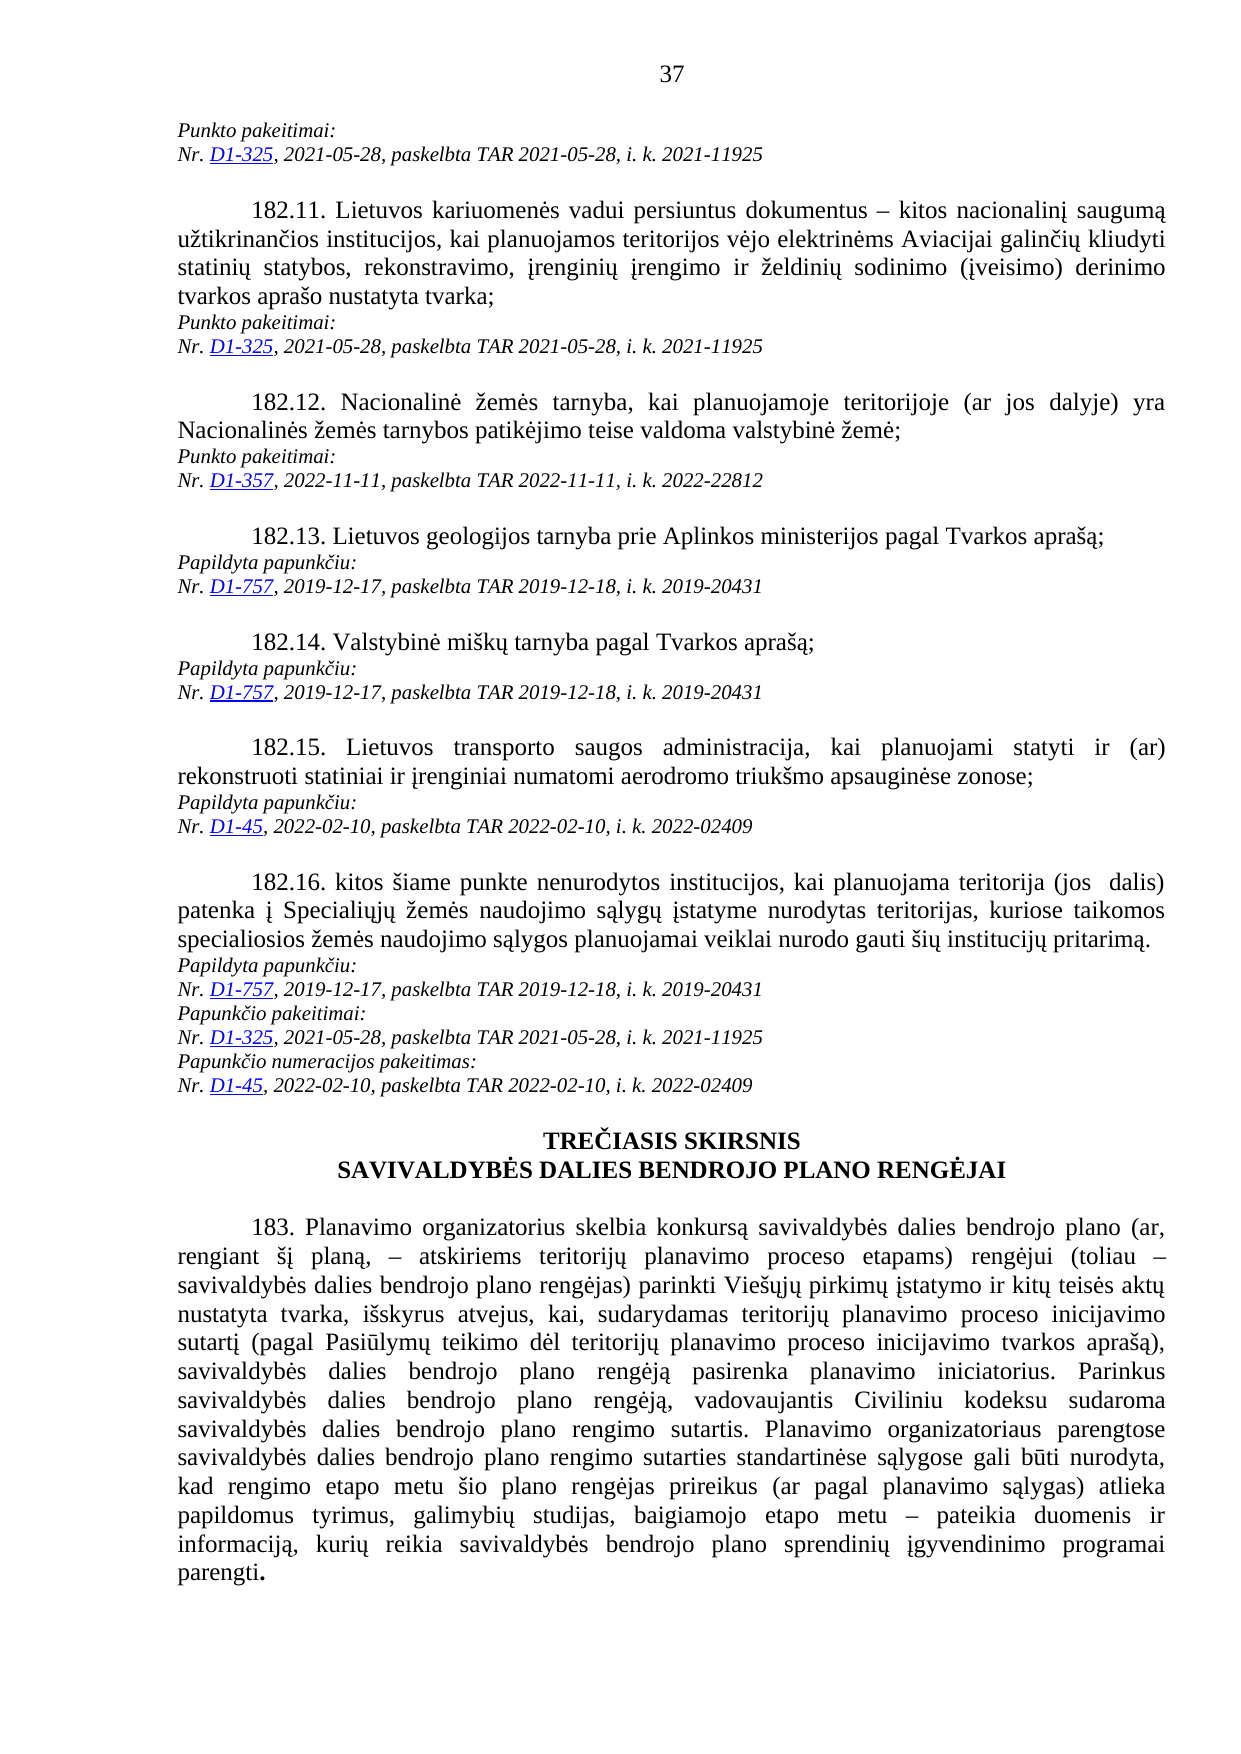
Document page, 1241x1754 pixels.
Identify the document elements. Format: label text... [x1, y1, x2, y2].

text Nr. D1-757, 2019-12-17, paskelbta TAR 2019-12-18, i. k. 2019-20431 [177, 574, 1166, 598]
text Nr. D1-45, 2022-02-10, paskelbta TAR 2022-02-10, i. k. 2022-02409 [177, 814, 1166, 838]
text Nr. D1-325, 2021-05-28, paskelbta TAR 2021-05-28, i. k. 2021-11925 [177, 1025, 1166, 1049]
text SAVIVALDYBĖS DALIES BENDROJO PLANO RENGĖJAI [177, 1155, 1166, 1184]
text 182.14. Valstybinė miškų tarnyba pagal Tvarkos aprašą; [177, 627, 1166, 656]
text Nr. D1-757, 2019-12-17, paskelbta TAR 2019-12-18, i. k. 2019-20431 [177, 680, 1166, 704]
text Nr. D1-757, 2019-12-17, paskelbta TAR 2019-12-18, i. k. 2019-20431 [177, 977, 1166, 1001]
text 182.13. Lietuvos geologijos tarnyba prie Aplinkos ministerijos pagal Tvarkos aprašą; [177, 521, 1166, 550]
text Papildyta papunkčiu: [177, 656, 1166, 680]
text TREČIASIS SKIRSNIS [177, 1126, 1166, 1155]
text Punkto pakeitimai: [177, 310, 1166, 334]
text Papildyta papunkčiu: [177, 550, 1166, 574]
text Nr. D1-325, 2021-05-28, paskelbta TAR 2021-05-28, i. k. 2021-11925 [177, 334, 1166, 358]
text Nr. D1-45, 2022-02-10, paskelbta TAR 2022-02-10, i. k. 2022-02409 [177, 1073, 1166, 1097]
text 182.16. kitos šiame punkte nenurodytos institucijos, kai planuojama teritorija (jos dalis) patenka į Specialiųjų žemės naudojimo sąlygų įstatyme nurodytas teritorijas, kuriose taikomos specialiosios žemės naudojimo sąlygos planuojamai veiklai nurodo gauti šių institucijų pritarimą. [177, 867, 1166, 953]
text Papunkčio numeracijos pakeitimas: [177, 1049, 1166, 1073]
text Nr. D1-325, 2021-05-28, paskelbta TAR 2021-05-28, i. k. 2021-11925 [177, 142, 1166, 166]
text Papunkčio pakeitimai: [177, 1001, 1166, 1025]
text 183. Planavimo organizatorius skelbia konkursą savivaldybės dalies bendrojo plano (ar, rengiant šį planą, – atskiriems teritorijų planavimo proceso etapams) rengėjui (toliau – savivaldybės dalies bendrojo plano rengėjas) parinkti Viešųjų pirkimų įstatymo ir kitų teisės aktų nustatyta tvarka, išskyrus atvejus, kai, sudarydamas teritorijų planavimo proceso inicijavimo sutartį (pagal Pasiūlymų teikimo dėl teritorijų planavimo proceso inicijavimo tvarkos aprašą), savivaldybės dalies bendrojo plano rengėją pasirenka planavimo iniciatorius. Parinkus savivaldybės dalies bendrojo plano rengėją, vadovaujantis Civiliniu kodeksu sudaroma savivaldybės dalies bendrojo plano rengimo sutartis. Planavimo organizatoriaus parengtose savivaldybės dalies bendrojo plano rengimo sutarties standartinėse sąlygose gali būti nurodyta, kad rengimo etapo metu šio plano rengėjas prireikus (ar pagal planavimo sąlygas) atlieka papildomus tyrimus, galimybių studijas, baigiamojo etapo metu – pateikia duomenis ir informaciją, kurių reikia savivaldybės bendrojo plano sprendinių įgyvendinimo programai parengti. [177, 1212, 1166, 1586]
text 182.12. Nacionalinė žemės tarnyba, kai planuojamoje teritorijoje (ar jos dalyje) yra Nacionalinės žemės tarnybos patikėjimo teise valdoma valstybinė žemė; [177, 387, 1166, 444]
text 182.15. Lietuvos transporto saugos administracija, kai planuojami statyti ir (ar) rekonstruoti statiniai ir įrenginiai numatomi aerodromo triukšmo apsauginėse zonose; [177, 732, 1166, 790]
text Papildyta papunkčiu: [177, 790, 1166, 814]
text Nr. D1-357, 2022-11-11, paskelbta TAR 2022-11-11, i. k. 2022-22812 [177, 468, 1166, 492]
text Punkto pakeitimai: [177, 118, 1166, 142]
text Papildyta papunkčiu: [177, 953, 1166, 977]
text 182.11. Lietuvos kariuomenės vadui persiuntus dokumentus – kitos nacionalinį saugumą užtikrinančios institucijos, kai planuojamos teritorijos vėjo elektrinėms Aviacijai galinčių kliudyti statinių statybos, rekonstravimo, įrenginių įrengimo ir želdinių sodinimo (įveisimo) derinimo tvarkos aprašo nustatyta tvarka; [177, 195, 1166, 310]
text Punkto pakeitimai: [177, 444, 1166, 468]
